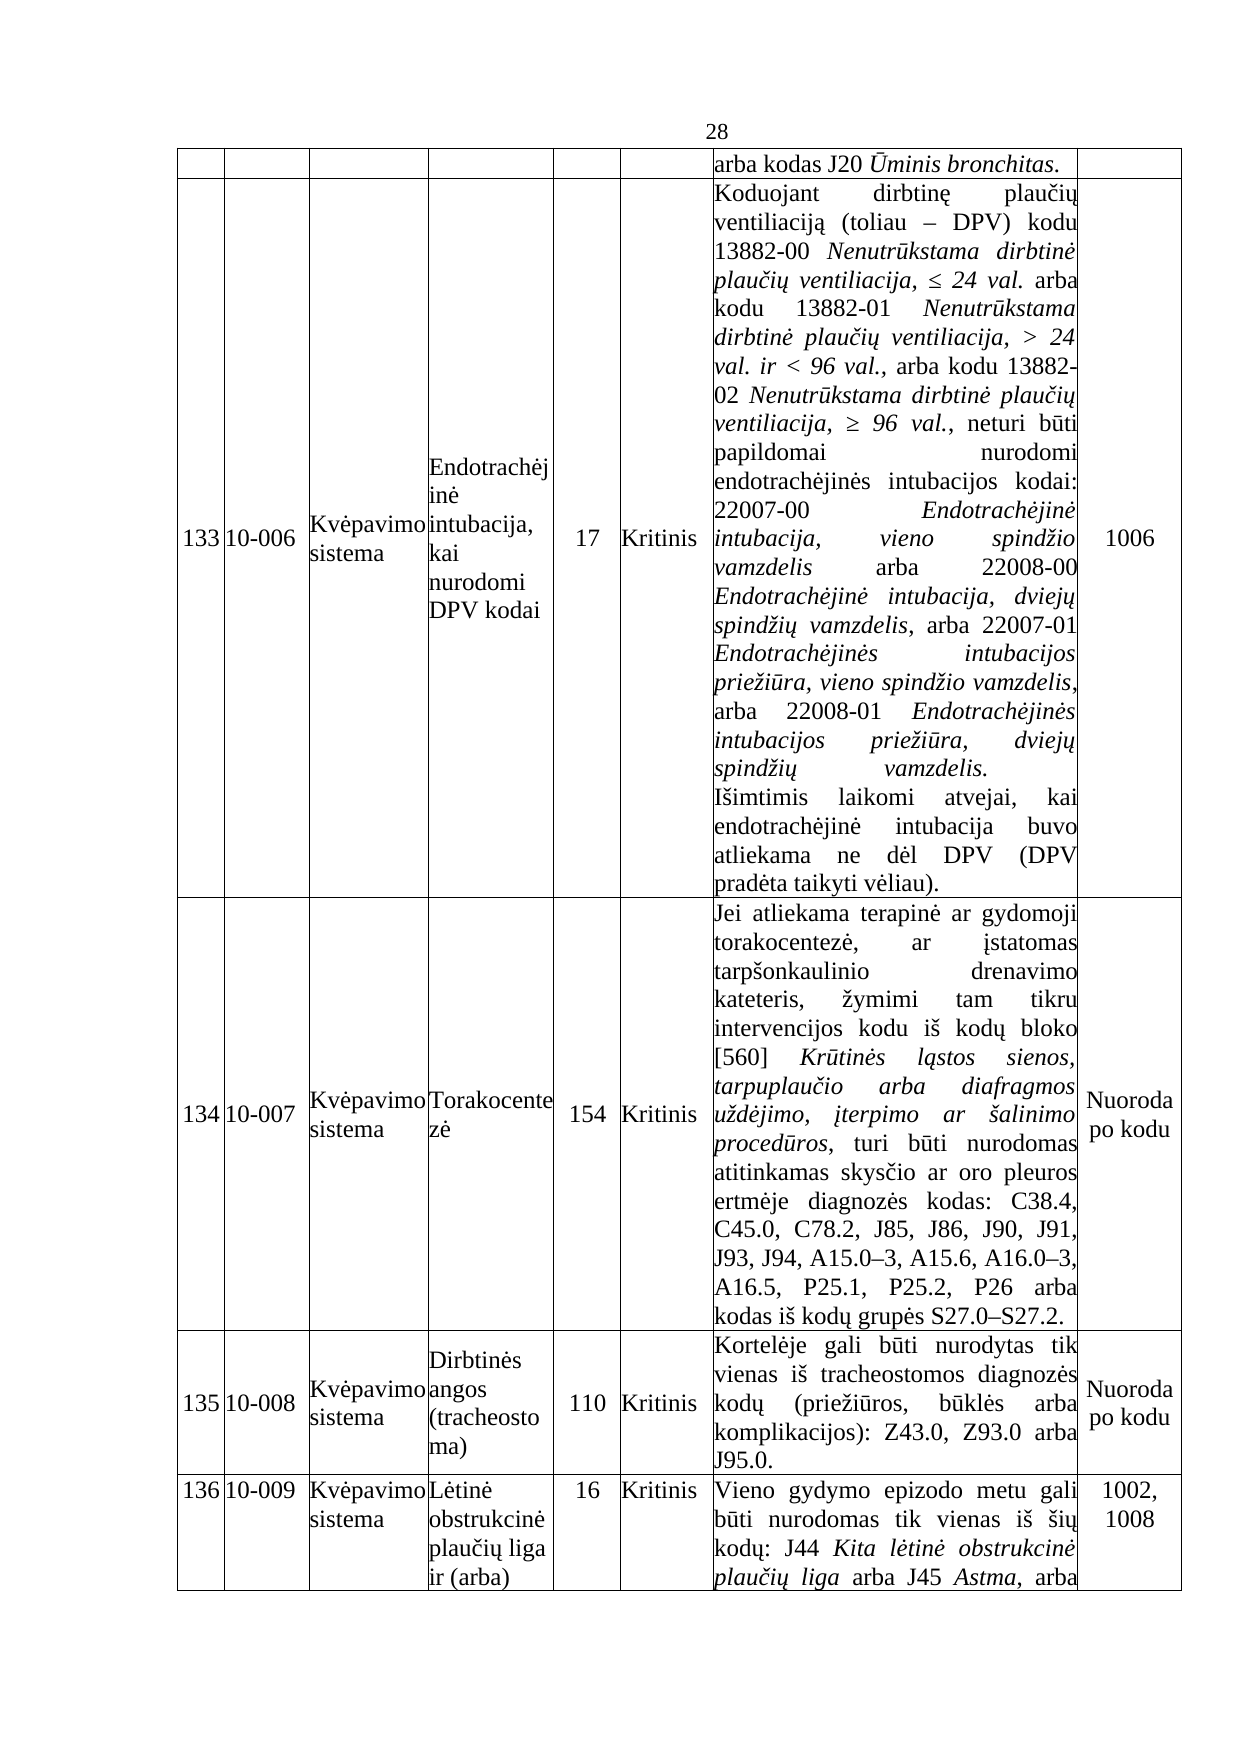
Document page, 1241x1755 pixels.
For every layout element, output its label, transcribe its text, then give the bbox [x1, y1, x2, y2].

table_cell [310, 149, 428, 177]
table_cell Kritinis [621, 898, 713, 1329]
table_cell 17 [554, 179, 620, 897]
table_cell arba kodas J20 Ūminis bronchitas. [714, 149, 1077, 177]
table_cell Kritinis [621, 179, 713, 897]
table_cell 136 [178, 1475, 224, 1590]
table_cell Kritinis [621, 1331, 713, 1474]
table_cell [554, 149, 620, 177]
table_cell Kvėpavimo sistema [310, 898, 428, 1329]
table_cell Nuoroda po kodu [1078, 898, 1181, 1329]
table_cell [178, 149, 224, 177]
table_cell 134 [178, 898, 224, 1329]
table_cell Kvėpavimo sistema [310, 179, 428, 897]
table_cell [1078, 149, 1181, 177]
table_cell [621, 149, 713, 177]
table_cell Nuoroda po kodu [1078, 1331, 1181, 1474]
table_cell 1002, 1008 [1078, 1475, 1181, 1590]
table_cell Vieno gydymo epizodo metu gali būti nurodomas tik vienas iš šių kodų: J44 Kita lėtinė obstrukcinė plaučių liga arba J45 Astma, arba [714, 1475, 1077, 1590]
table_cell Kritinis [621, 1475, 713, 1590]
table_cell Kvėpavimo sistema [310, 1475, 428, 1590]
table_cell Endotrachėjinė intubacija, kai nurodomi DPV kodai [429, 179, 553, 897]
table_cell Kortelėje gali būti nurodytas tik vienas iš tracheostomos diagnozės kodų (priežiūros, būklės arba komplikacijos): Z43.0, Z93.0 arba J95.0. [714, 1331, 1077, 1474]
table_cell 16 [554, 1475, 620, 1590]
table_cell 154 [554, 898, 620, 1329]
table_cell 10-008 [225, 1331, 309, 1474]
table_cell [429, 149, 553, 177]
table_cell Torakocentezė [429, 898, 553, 1329]
table_cell Lėtinė obstrukcinė plaučių liga ir (arba) [429, 1475, 553, 1590]
table_cell 110 [554, 1331, 620, 1474]
table_cell Jei atliekama terapinė ar gydomoji torakocentezė, ar įstatomas tarpšonkaulinio drenavimo kateteris, žymimi tam tikru intervencijos kodu iš kodų bloko [560] Krūtinės ląstos sienos, tarpuplaučio arba diafragmos uždėjimo, įterpimo ar šalinimo procedūros, turi būti nurodomas atitinkamas skysčio ar oro pleuros ertmėje diagnozės kodas: C38.4, C45.0, C78.2, J85, J86, J90, J91, J93, J94, A15.0–3, A15.6, A16.0–3, A16.5, P25.1, P25.2, P26 arba kodas iš kodų grupės S27.0–S27.2. [714, 898, 1077, 1329]
table_cell Kvėpavimo sistema [310, 1331, 428, 1474]
table_cell 10-009 [225, 1475, 309, 1590]
table_cell 10-007 [225, 898, 309, 1329]
table_cell 135 [178, 1331, 224, 1474]
table_cell Koduojant dirbtinę plaučių ventiliaciją (toliau – DPV) kodu 13882-00 Nenutrūkstama dirbtinė plaučių ventiliacija, ≤ 24 val. arba kodu 13882-01 Nenutrūkstama dirbtinė plaučių ventiliacija, > 24 val. ir < 96 val., arba kodu 13882-02 Nenutrūkstama dirbtinė plaučių ventiliacija, ≥ 96 val., neturi būti papildomai nurodomi endotrachėjinės intubacijos kodai: 22007-00 Endotrachėjinė intubacija, vieno spindžio vamzdelis arba 22008-00 Endotrachėjinė intubacija, dviejų spindžių vamzdelis, arba 22007-01 Endotrachėjinės intubacijos priežiūra, vieno spindžio vamzdelis, arba 22008-01 Endotrachėjinės intubacijos priežiūra, dviejų spindžių vamzdelis. Išimtimis laikomi atvejai, kai endotrachėjinė intubacija buvo atliekama ne dėl DPV (DPV pradėta taikyti vėliau). [714, 179, 1077, 897]
table_cell 133 [178, 179, 224, 897]
table_cell 10-006 [225, 179, 309, 897]
table_cell 1006 [1078, 179, 1181, 897]
table_cell Dirbtinės angos (tracheostoma) [429, 1331, 553, 1474]
table_cell [225, 149, 309, 177]
